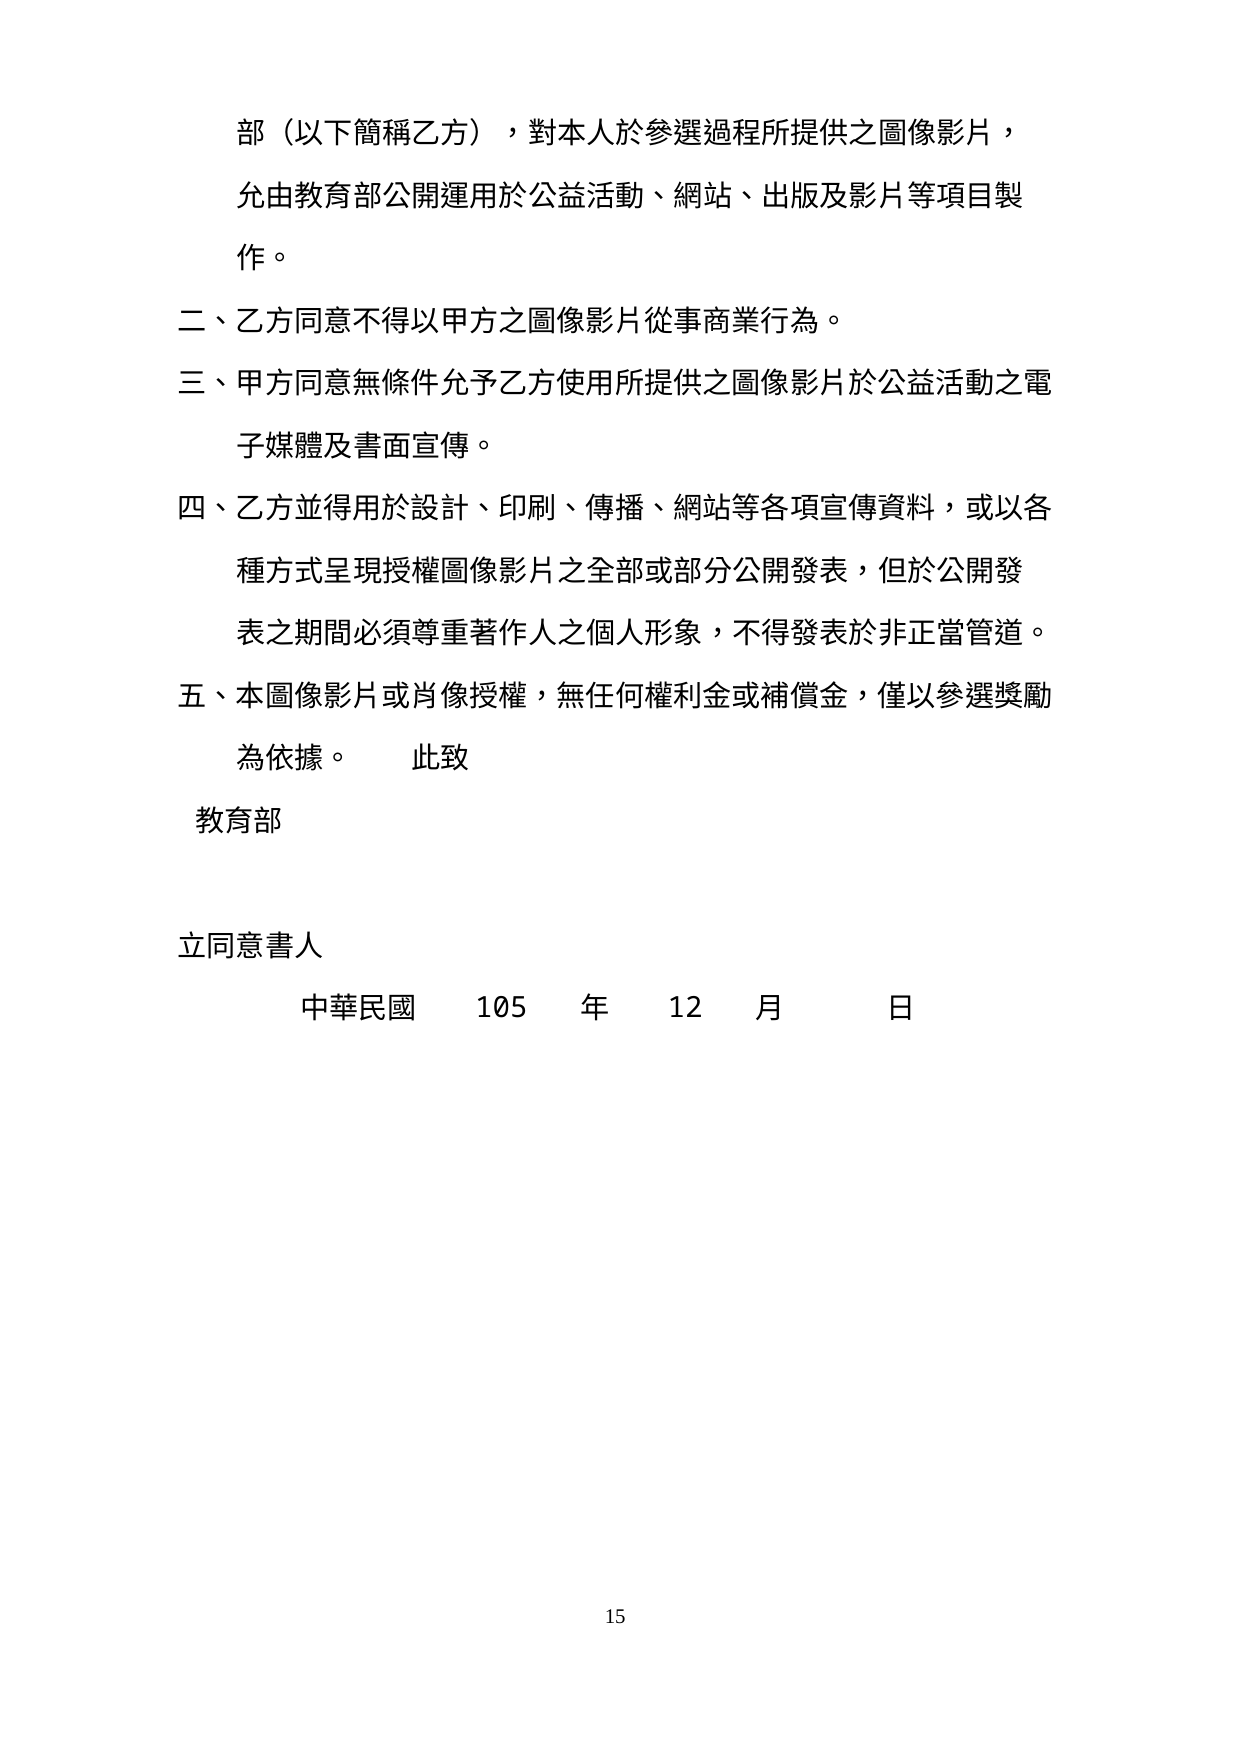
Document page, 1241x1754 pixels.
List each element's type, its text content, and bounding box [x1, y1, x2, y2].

text 中華民國 105 年 12 月 日 [177, 964, 1053, 1027]
text 部（以下簡稱乙方），對本人於參選過程所提供之圖像影片，允由教育部公開運用於公益活動、網站、出版及影片等項目製作。 [177, 89, 1053, 277]
text 教育部 [177, 777, 1053, 839]
text 五、本圖像影片或肖像授權，無任何權利金或補償金，僅以參選獎勵為依據。 此致 [177, 652, 1053, 777]
text 三、甲方同意無條件允予乙方使用所提供之圖像影片於公益活動之電子媒體及書面宣傳。 [177, 339, 1053, 464]
text 立同意書人 [177, 902, 1053, 964]
text 二、乙方同意不得以甲方之圖像影片從事商業行為。 [177, 277, 1053, 339]
text 四、乙方並得用於設計、印刷、傳播、網站等各項宣傳資料，或以各種方式呈現授權圖像影片之全部或部分公開發表，但於公開發表之期間必須尊重著作人之個人形象，不得發表於非正當管道。 [177, 464, 1053, 652]
